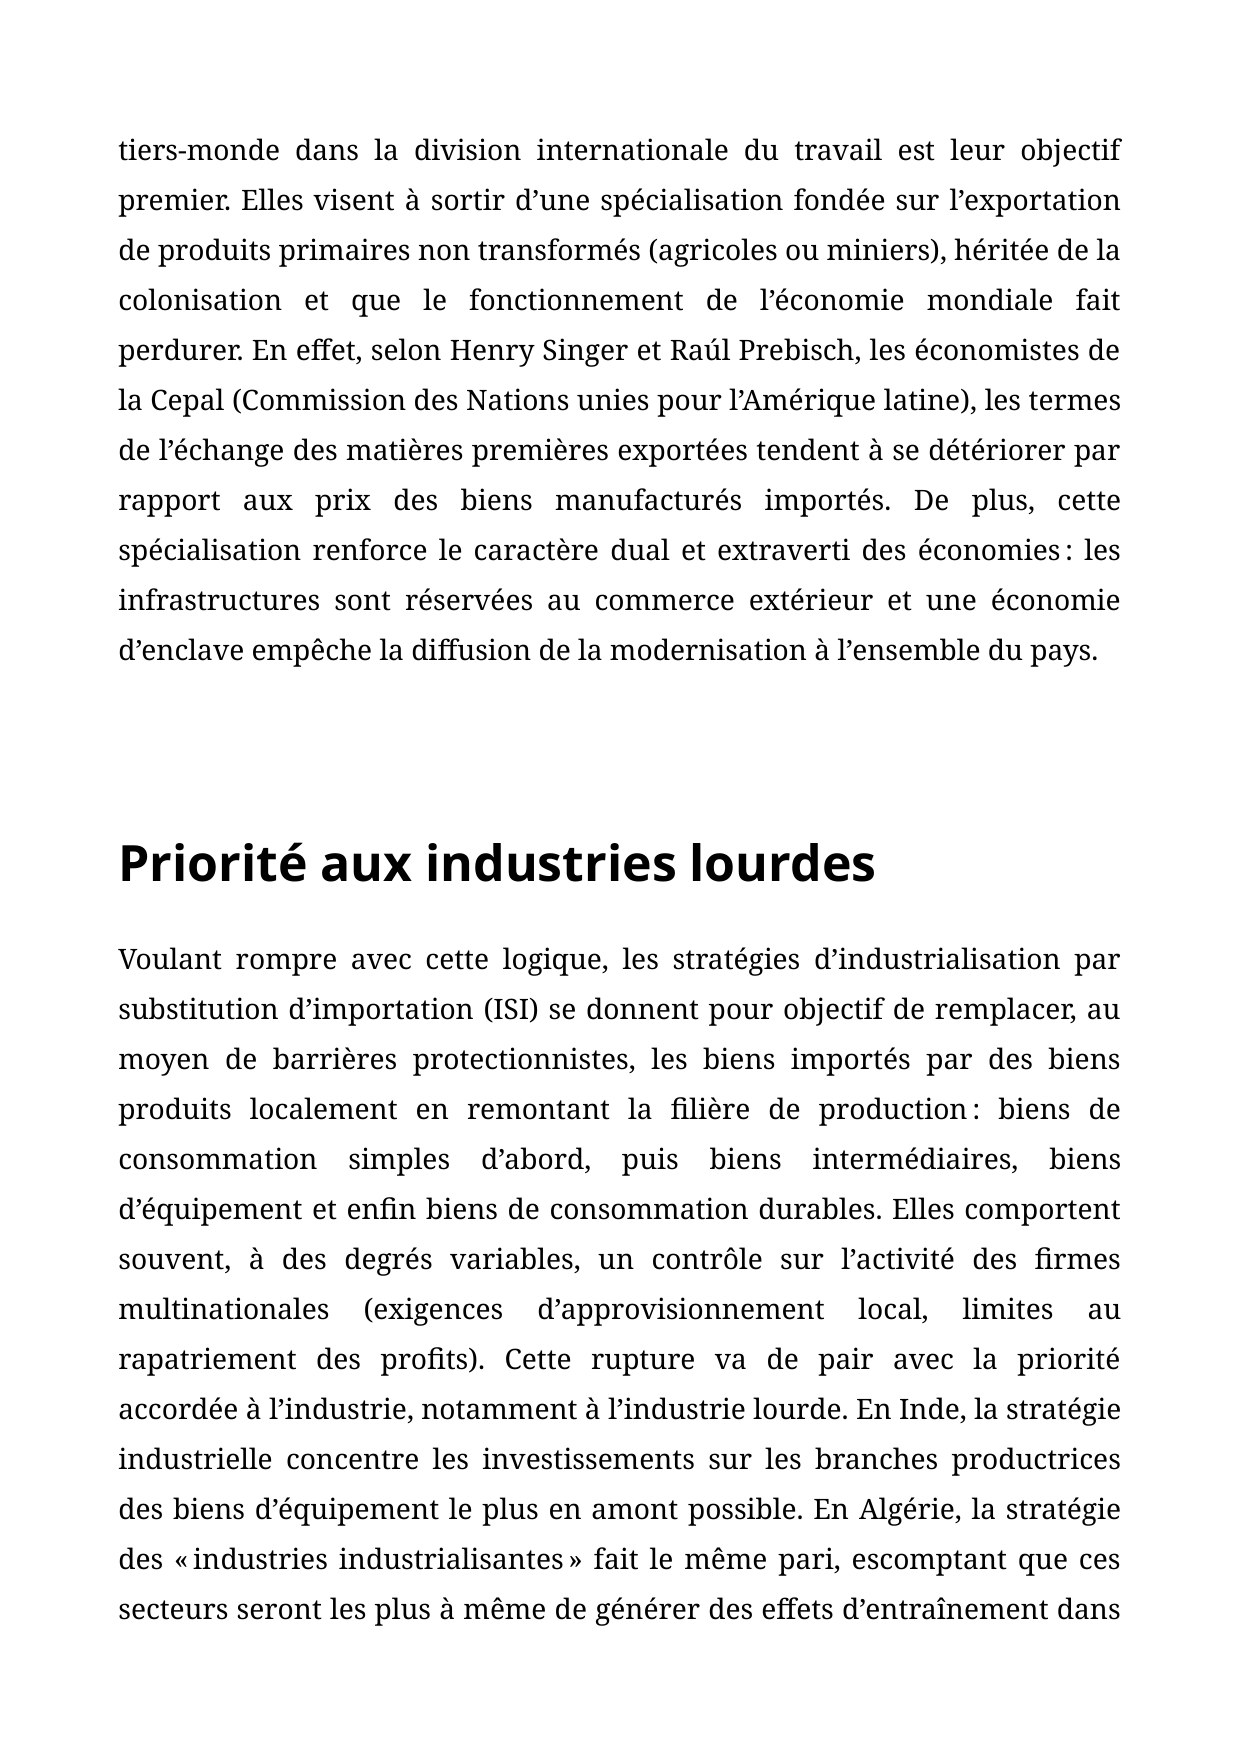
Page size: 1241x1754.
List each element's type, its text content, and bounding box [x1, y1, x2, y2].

text Voulant rompre avec cette logique, les stratégies d’industrialisation par substitution d’importation (ISI) se donnent pour objectif de remplacer, au moyen de barrières protectionnistes, les biens importés par des biens produits localement en remontant la filière de production : biens de consommation simples d’abord, puis biens intermédiaires, biens d’équipement et enfin biens de consommation durables. Elles comportent souvent, à des degrés variables, un contrôle sur l’activité des firmes multinationales (exigences d’approvisionnement local, limites au rapatriement des profits). Cette rupture va de pair avec la priorité accordée à l’industrie, notamment à l’industrie lourde. En Inde, la stratégie industrielle concentre les investissements sur les branches productrices des biens d’équipement le plus en amont possible. En Algérie, la stratégie des « industries industrialisantes » fait le même pari, escomptant que ces secteurs seront les plus à même de générer des effets d’entraînement dans [118, 927, 1122, 1627]
subtitle Priorité aux industries lourdes [118, 827, 1122, 896]
text tiers-monde dans la division internationale du travail est leur objectif premier. Elles visent à sortir d’une spécialisation fondée sur l’exportation de produits primaires non transformés (agricoles ou miniers), héritée de la colonisation et que le fonctionnement de l’économie mondiale fait perdurer. En effet, selon Henry Singer et Raúl Prebisch, les économistes de la Cepal (Commission des Nations unies pour l’Amérique latine), les termes de l’échange des matières premières exportées tendent à se détériorer par rapport aux prix des biens manufacturés importés. De plus, cette spécialisation renforce le caractère dual et extraverti des économies : les infrastructures sont réservées au commerce extérieur et une économie d’enclave empêche la diffusion de la modernisation à l’ensemble du pays. [118, 118, 1122, 668]
